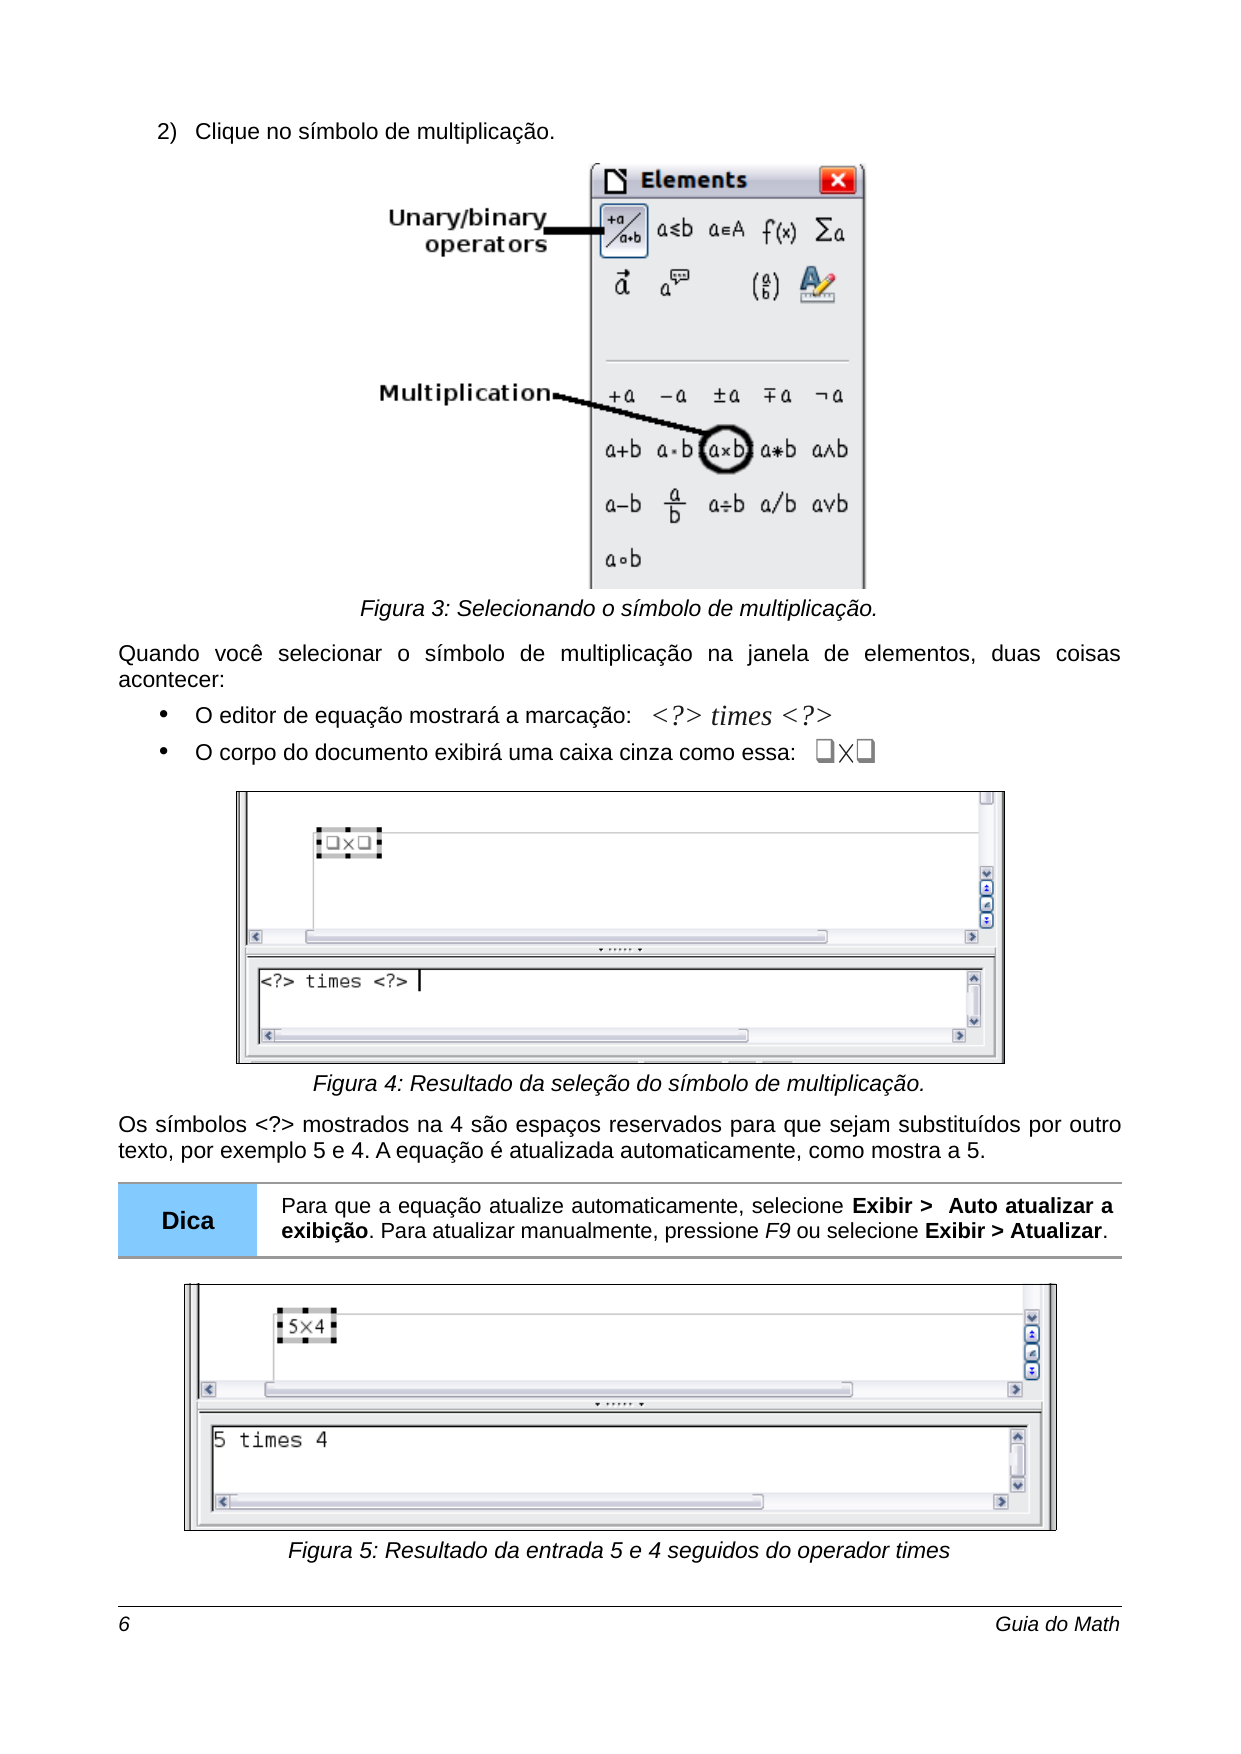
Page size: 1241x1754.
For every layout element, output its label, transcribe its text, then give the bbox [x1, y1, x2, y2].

table_header Dica [118, 1184, 257, 1256]
picture [185, 1285, 1056, 1530]
list Quando você selecionar o símbolo de multiplicação na janela de elementos, duas coisas acontecer: [118, 639, 1122, 692]
picture [237, 792, 1004, 1063]
list O corpo do documento exibirá uma caixa cinza como essa: [156, 737, 1122, 767]
table_header Para que a equação atualize automaticamente, selecione Exibir > Auto atualizar a exibição. Para atualizar manualmente, pressione F9 ou selecione Exibir > Atualizar. [258, 1184, 1122, 1256]
text Figura 3: Selecionando o símbolo de multiplicação. [359, 595, 881, 621]
text Figura 5: Resultado da entrada 5 e 4 seguidos do operador times [184, 1537, 1056, 1563]
list O editor de equação mostrará a marcação: [156, 699, 1122, 731]
list Clique no símbolo de multiplicação. [177, 118, 1122, 144]
text Os símbolos <?> mostrados na Figura 4 são espaços reservados para que sejam substituídos por outro texto, por exemplo 5 e 4. A equação é atualizada automaticamente, como mostra a Figura 5. [118, 1111, 1122, 1163]
picture [373, 163, 868, 589]
text Figura 4: Resultado da seleção do símbolo de multiplicação. [234, 1069, 1006, 1096]
